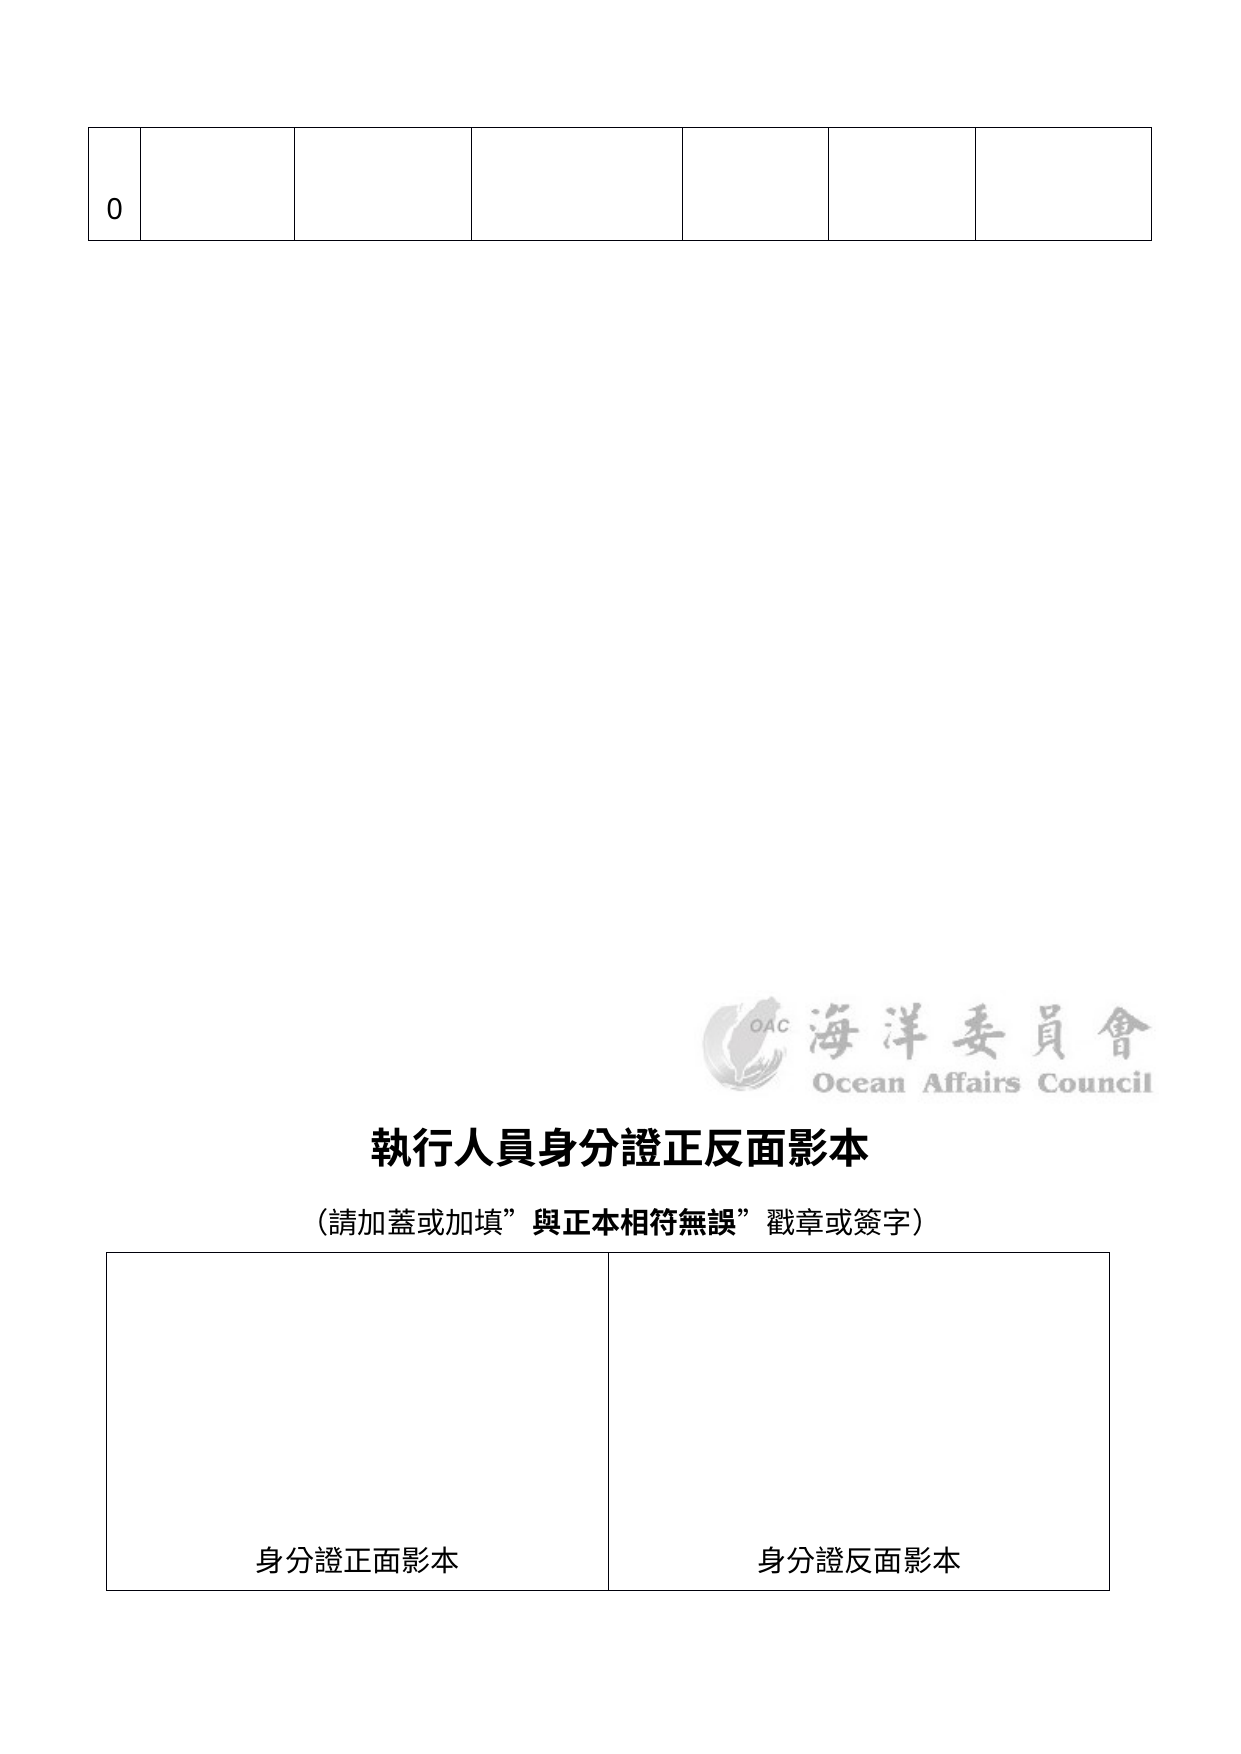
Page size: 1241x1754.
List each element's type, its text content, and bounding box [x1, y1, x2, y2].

table_cell [472, 128, 682, 239]
table_cell [683, 128, 828, 239]
picture [693, 978, 1159, 1107]
table_cell [829, 128, 975, 239]
table_cell [141, 128, 294, 239]
text 執行人員身分證正反面影本 [118, 1102, 1122, 1177]
table_cell 0 [89, 128, 140, 239]
table_header 身分證反面影本 [609, 1253, 1109, 1589]
table_cell [295, 128, 471, 239]
table_header 身分證正面影本 [107, 1253, 608, 1589]
table_cell [976, 128, 1151, 239]
text （請加蓋或加填”與正本相符無誤”戳章或簽字） [118, 1177, 1122, 1252]
